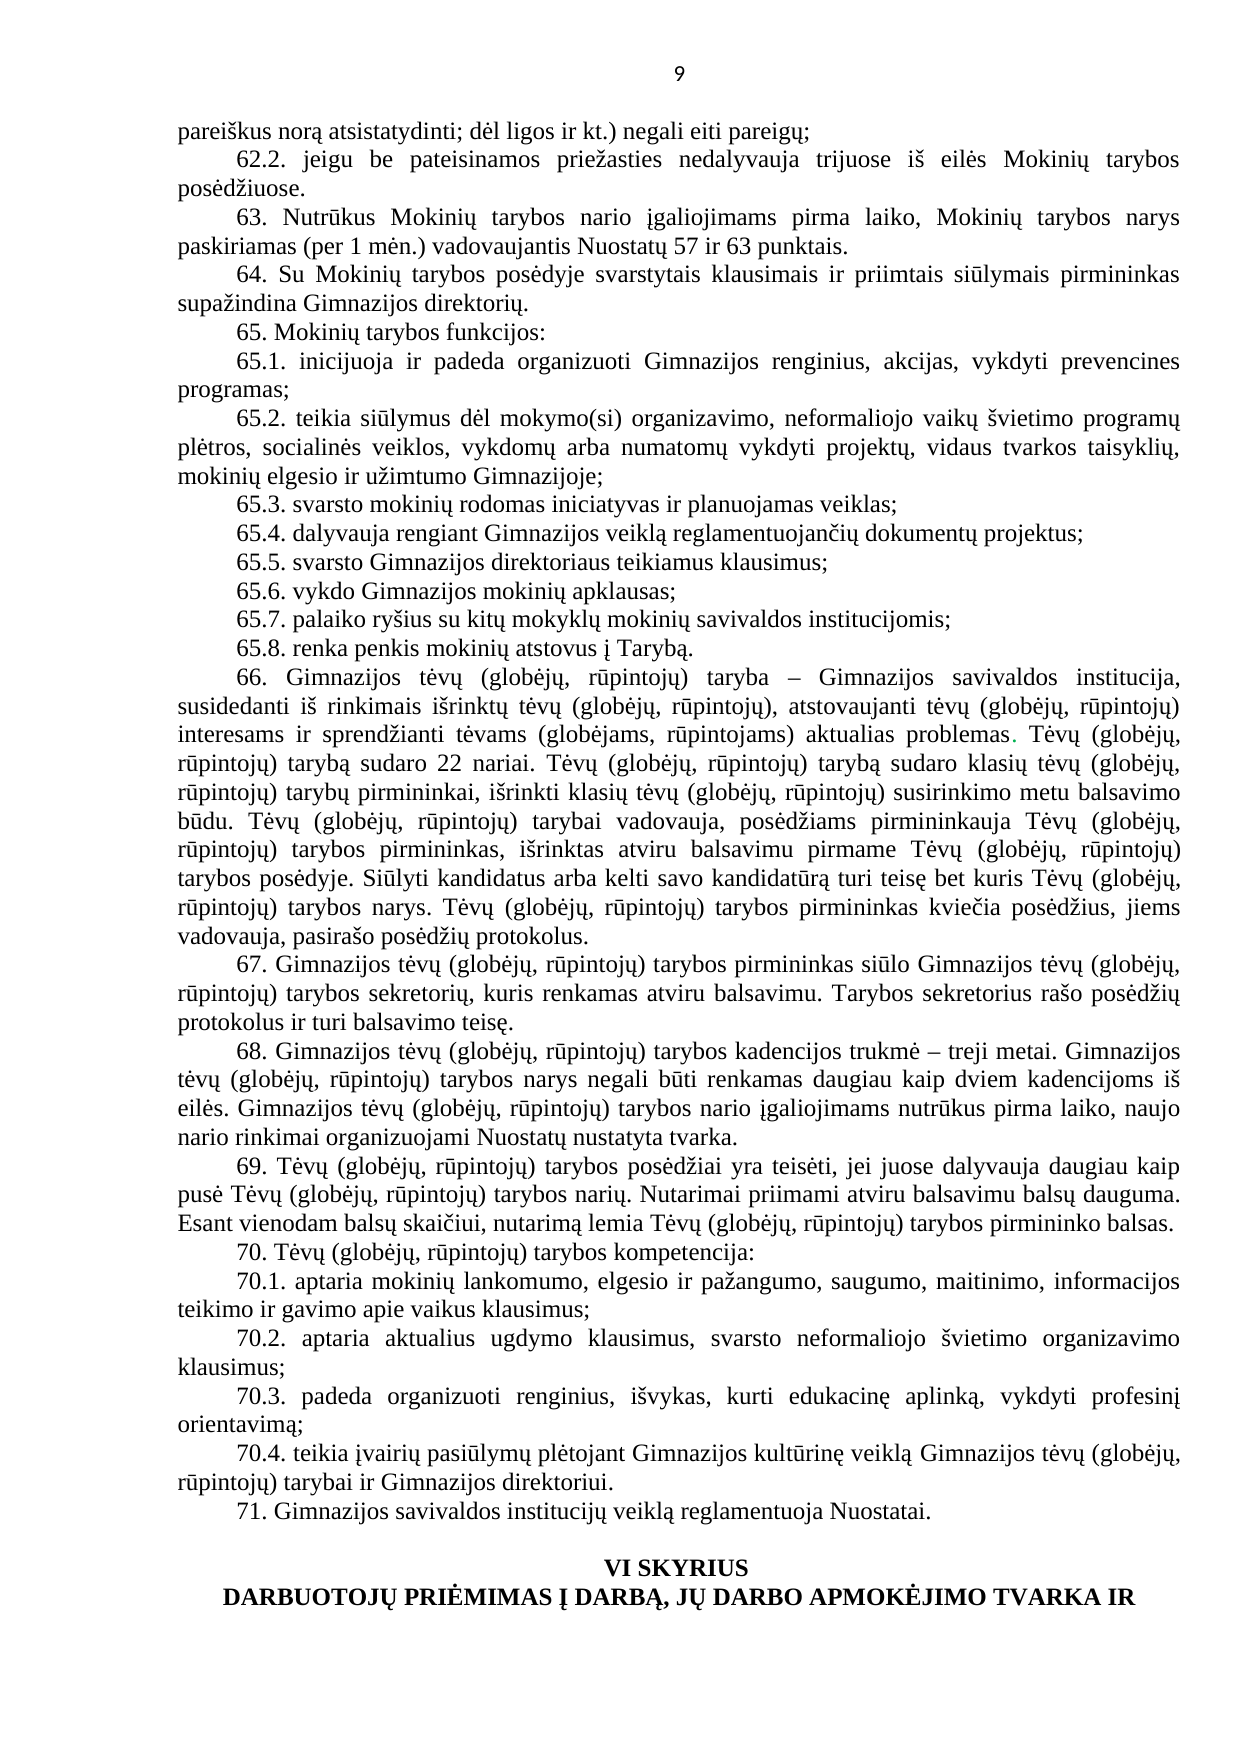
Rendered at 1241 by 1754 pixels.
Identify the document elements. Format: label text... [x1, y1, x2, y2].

text 70.3. padeda organizuoti renginius, išvykas, kurti edukacinę aplinką, vykdyti profesinį orientavimą; [177, 1381, 1181, 1438]
text pareiškus norą atsistatydinti; dėl ligos ir kt.) negali eiti pareigų; [177, 116, 1181, 144]
text 62.2. jeigu be pateisinamos priežasties nedalyvauja trijuose iš eilės Mokinių tarybos posėdžiuose. [177, 144, 1181, 202]
text 65.7. palaiko ryšius su kitų mokyklų mokinių savivaldos institucijomis; [177, 604, 1181, 633]
text DARBUOTOJŲ PRIĖMIMAS Į DARBĄ, JŲ DARBO APMOKĖJIMO TVARKA IR [177, 1582, 1181, 1611]
text 70.1. aptaria mokinių lankomumo, elgesio ir pažangumo, saugumo, maitinimo, informacijos teikimo ir gavimo apie vaikus klausimus; [177, 1266, 1181, 1323]
text 70.2. aptaria aktualius ugdymo klausimus, svarsto neformaliojo švietimo organizavimo klausimus; [177, 1323, 1181, 1381]
text 67. Gimnazijos tėvų (globėjų, rūpintojų) tarybos pirmininkas siūlo Gimnazijos tėvų (globėjų, rūpintojų) tarybos sekretorių, kuris renkamas atviru balsavimu. Tarybos sekretorius rašo posėdžių protokolus ir turi balsavimo teisę. [177, 949, 1181, 1036]
text 65.3. svarsto mokinių rodomas iniciatyvas ir planuojamas veiklas; [177, 489, 1181, 518]
text 65.6. vykdo Gimnazijos mokinių apklausas; [177, 576, 1181, 604]
text 69. Tėvų (globėjų, rūpintojų) tarybos posėdžiai yra teisėti, jei juose dalyvauja daugiau kaip pusė Tėvų (globėjų, rūpintojų) tarybos narių. Nutarimai priimami atviru balsavimu balsų dauguma. Esant vienodam balsų skaičiui, nutarimą lemia Tėvų (globėjų, rūpintojų) tarybos pirmininko balsas. [177, 1151, 1181, 1237]
text 70.4. teikia įvairių pasiūlymų plėtojant Gimnazijos kultūrinę veiklą Gimnazijos tėvų (globėjų, rūpintojų) tarybai ir Gimnazijos direktoriui. [177, 1438, 1181, 1496]
text 65.2. teikia siūlymus dėl mokymo(si) organizavimo, neformaliojo vaikų švietimo programų plėtros, socialinės veiklos, vykdomų arba numatomų vykdyti projektų, vidaus tvarkos taisyklių, mokinių elgesio ir užimtumo Gimnazijoje; [177, 403, 1181, 489]
text 71. Gimnazijos savivaldos institucijų veiklą reglamentuoja Nuostatai. [177, 1496, 1181, 1524]
text 65.5. svarsto Gimnazijos direktoriaus teikiamus klausimus; [177, 547, 1181, 576]
text 66. Gimnazijos tėvų (globėjų, rūpintojų) taryba – Gimnazijos savivaldos institucija, susidedanti iš rinkimais išrinktų tėvų (globėjų, rūpintojų), atstovaujanti tėvų (globėjų, rūpintojų) interesams ir sprendžianti tėvams (globėjams, rūpintojams) aktualias problemas. Tėvų (globėjų, rūpintojų) tarybą sudaro 22 nariai. Tėvų (globėjų, rūpintojų) tarybą sudaro klasių tėvų (globėjų, rūpintojų) tarybų pirmininkai, išrinkti klasių tėvų (globėjų, rūpintojų) susirinkimo metu balsavimo būdu. Tėvų (globėjų, rūpintojų) tarybai vadovauja, posėdžiams pirmininkauja Tėvų (globėjų, rūpintojų) tarybos pirmininkas, išrinktas atviru balsavimu pirmame Tėvų (globėjų, rūpintojų) tarybos posėdyje. Siūlyti kandidatus arba kelti savo kandidatūrą turi teisę bet kuris Tėvų (globėjų, rūpintojų) tarybos narys. Tėvų (globėjų, rūpintojų) tarybos pirmininkas kviečia posėdžius, jiems vadovauja, pasirašo posėdžių protokolus. [177, 662, 1181, 949]
text 65.4. dalyvauja rengiant Gimnazijos veiklą reglamentuojančių dokumentų projektus; [177, 518, 1181, 547]
text 63. Nutrūkus Mokinių tarybos nario įgaliojimams pirma laiko, Mokinių tarybos narys paskiriamas (per 1 mėn.) vadovaujantis Nuostatų 57 ir 63 punktais. [177, 202, 1181, 259]
text 65.1. inicijuoja ir padeda organizuoti Gimnazijos renginius, akcijas, vykdyti prevencines programas; [177, 346, 1181, 403]
text 64. Su Mokinių tarybos posėdyje svarstytais klausimais ir priimtais siūlymais pirmininkas supažindina Gimnazijos direktorių. [177, 259, 1181, 317]
text VI SKYRIUS [177, 1553, 1181, 1582]
text 70. Tėvų (globėjų, rūpintojų) tarybos kompetencija: [177, 1237, 1181, 1266]
text 65. Mokinių tarybos funkcijos: [177, 317, 1181, 346]
text 68. Gimnazijos tėvų (globėjų, rūpintojų) tarybos kadencijos trukmė – treji metai. Gimnazijos tėvų (globėjų, rūpintojų) tarybos narys negali būti renkamas daugiau kaip dviem kadencijoms iš eilės. Gimnazijos tėvų (globėjų, rūpintojų) tarybos nario įgaliojimams nutrūkus pirma laiko, naujo nario rinkimai organizuojami Nuostatų nustatyta tvarka. [177, 1036, 1181, 1151]
text 65.8. renka penkis mokinių atstovus į Tarybą. [177, 633, 1181, 662]
